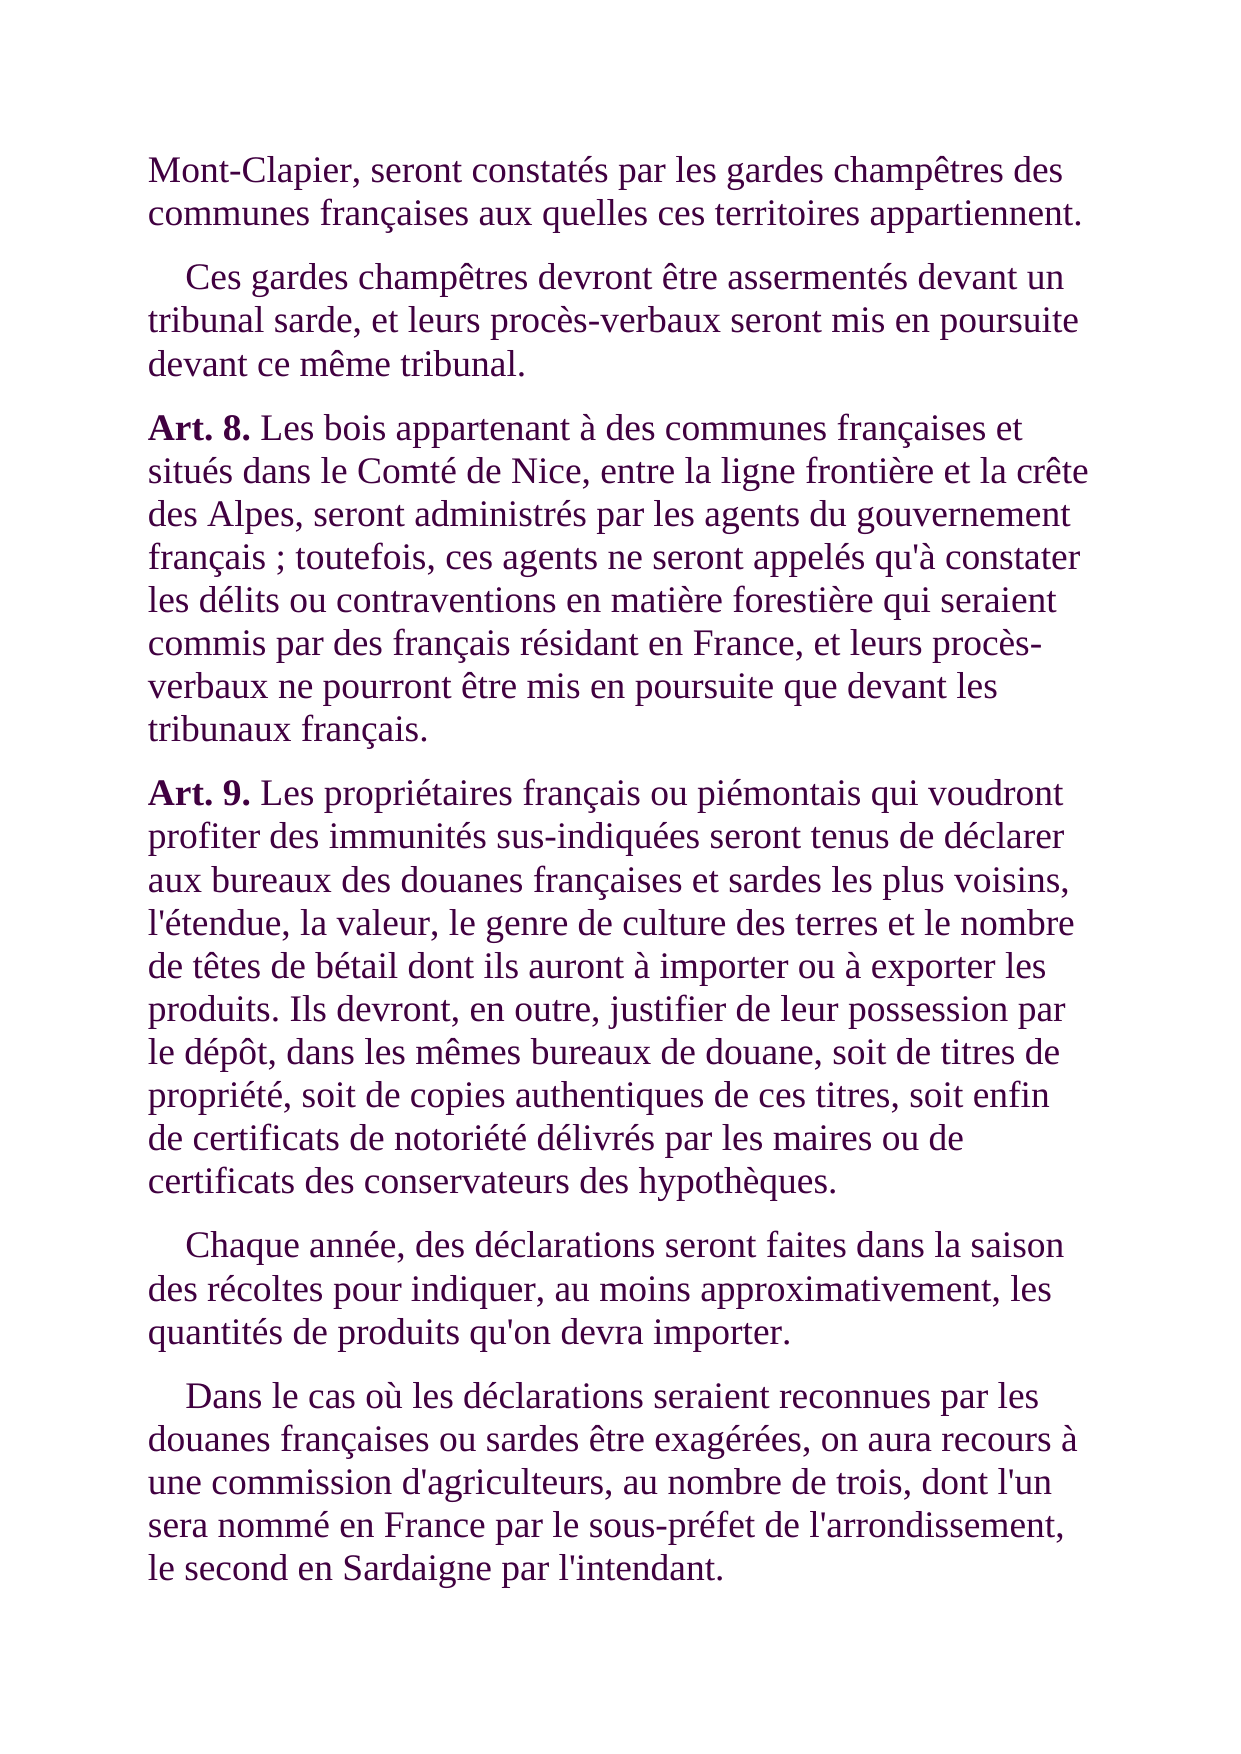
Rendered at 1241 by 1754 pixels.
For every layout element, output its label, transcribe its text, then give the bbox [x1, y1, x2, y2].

text Art. 8. Les bois appartenant à des communes françaises et situés dans le Comté de Nice, entre la ligne frontière et la crête des Alpes, seront administrés par les agents du gouvernement français ; toutefois, ces agents ne seront appelés qu'à constater les délits ou contraventions en matière forestière qui seraient commis par des français résidant en France, et leurs procès-verbaux ne pourront être mis en poursuite que devant les tribunaux français. [148, 405, 1093, 750]
text Art. 9. Les propriétaires français ou piémontais qui voudront profiter des immunités sus-indiquées seront tenus de déclarer aux bureaux des douanes françaises et sardes les plus voisins, l'étendue, la valeur, le genre de culture des terres et le nombre de têtes de bétail dont ils auront à importer ou à exporter les produits. Ils devront, en outre, justifier de leur possession par le dépôt, dans les mêmes bureaux de douane, soit de titres de propriété, soit de copies authentiques de ces titres, soit enfin de certificats de notoriété délivrés par les maires ou de certificats des conservateurs des hypothèques. [148, 771, 1093, 1202]
text Dans le cas où les déclarations seraient reconnues par les douanes françaises ou sardes être exagérées, on aura recours à une commission d'agriculteurs, au nombre de trois, dont l'un sera nommé en France par le sous-préfet de l'arrondissement, le second en Sardaigne par l'intendant. [148, 1373, 1093, 1589]
text Mont-Clapier, seront constatés par les gardes champêtres des communes françaises aux quelles ces territoires appartiennent. [148, 148, 1093, 234]
text Chaque année, des déclarations seront faites dans la saison des récoltes pour indiquer, au moins approximativement, les quantités de produits qu'on devra importer. [148, 1223, 1093, 1352]
text Ces gardes champêtres devront être assermentés devant un tribunal sarde, et leurs procès-verbaux seront mis en poursuite devant ce même tribunal. [148, 255, 1093, 384]
